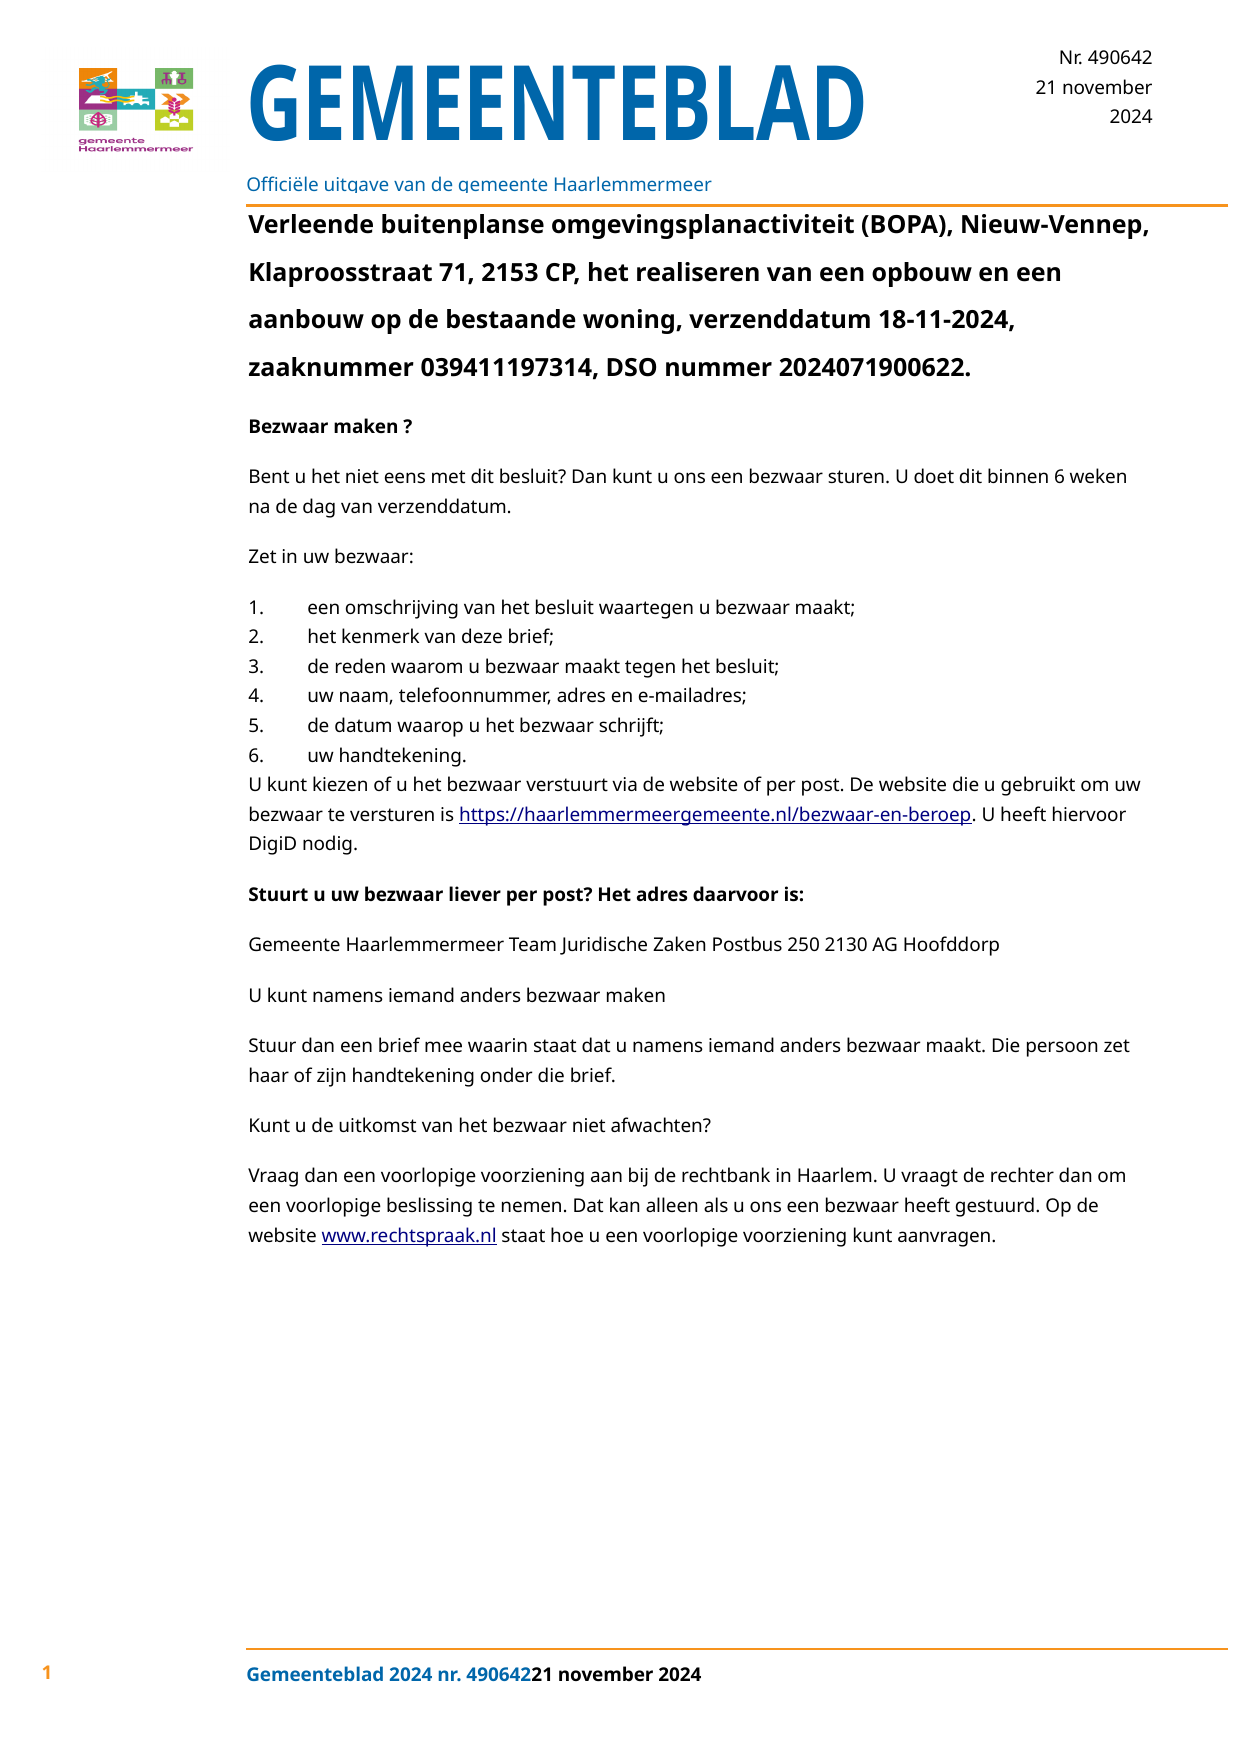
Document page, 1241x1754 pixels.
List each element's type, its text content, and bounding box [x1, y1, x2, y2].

text Bezwaar maken ? [248, 413, 1152, 439]
text Vraag dan een voorlopige voorziening aan bij de rechtbank in Haarlem. U vraagt de rechter dan om een voorlopige beslissing te nemen. Dat kan alleen als u ons een bezwaar heeft gestuurd. Op de website www.rechtspraak.nl staat hoe u een voorlopige voorziening kunt aanvragen. [248, 1163, 1152, 1248]
list de reden waarom u bezwaar maakt tegen het besluit; [248, 653, 1152, 679]
list uw naam, telefoonnummer, adres en e-mailadres; [248, 683, 1152, 708]
text U kunt kiezen of u het bezwaar verstuurt via de website of per post. De website die u gebruikt om uw bezwaar te versturen is https://haarlemmermeergemeente.nl/bezwaar-en-beroep. U heeft hiervoor DigiD nodig. [248, 771, 1152, 856]
text Stuurt u uw bezwaar liever per post? Het adres daarvoor is: [248, 881, 1152, 907]
text Stuur dan een brief mee waarin staat dat u namens iemand anders bezwaar maakt. Die persoon zet haar of zijn handtekening onder die brief. [248, 1032, 1152, 1088]
text U kunt namens iemand anders bezwaar maken [248, 982, 1152, 1008]
text Verleende buitenplanse omgevingsplanactiviteit (BOPA), Nieuw-Vennep, Klaproosstraat 71, 2153 CP, het realiseren van een opbouw en een aanbouw op de bestaande woning, verzenddatum 18-11-2024, zaaknummer 039411197314, DSO nummer 2024071900622. [248, 207, 1152, 384]
list het kenmerk van deze brief; [248, 623, 1152, 649]
list uw handtekening. [248, 742, 1152, 768]
list de datum waarop u het bezwaar schrijft; [248, 712, 1152, 738]
text Bent u het niet eens met dit besluit? Dan kunt u ons een bezwaar sturen. U doet dit binnen 6 weken na de dag van verzenddatum. [248, 463, 1152, 519]
picture [41, 47, 231, 172]
list een omschrijving van het besluit waartegen u bezwaar maakt; [248, 594, 1152, 620]
text Zet in uw bezwaar: [248, 543, 1152, 569]
text Kunt u de uitkomst van het bezwaar niet afwachten? [248, 1112, 1152, 1138]
text Gemeente Haarlemmermeer Team Juridische Zaken Postbus 250 2130 AG Hoofddorp [248, 931, 1152, 957]
